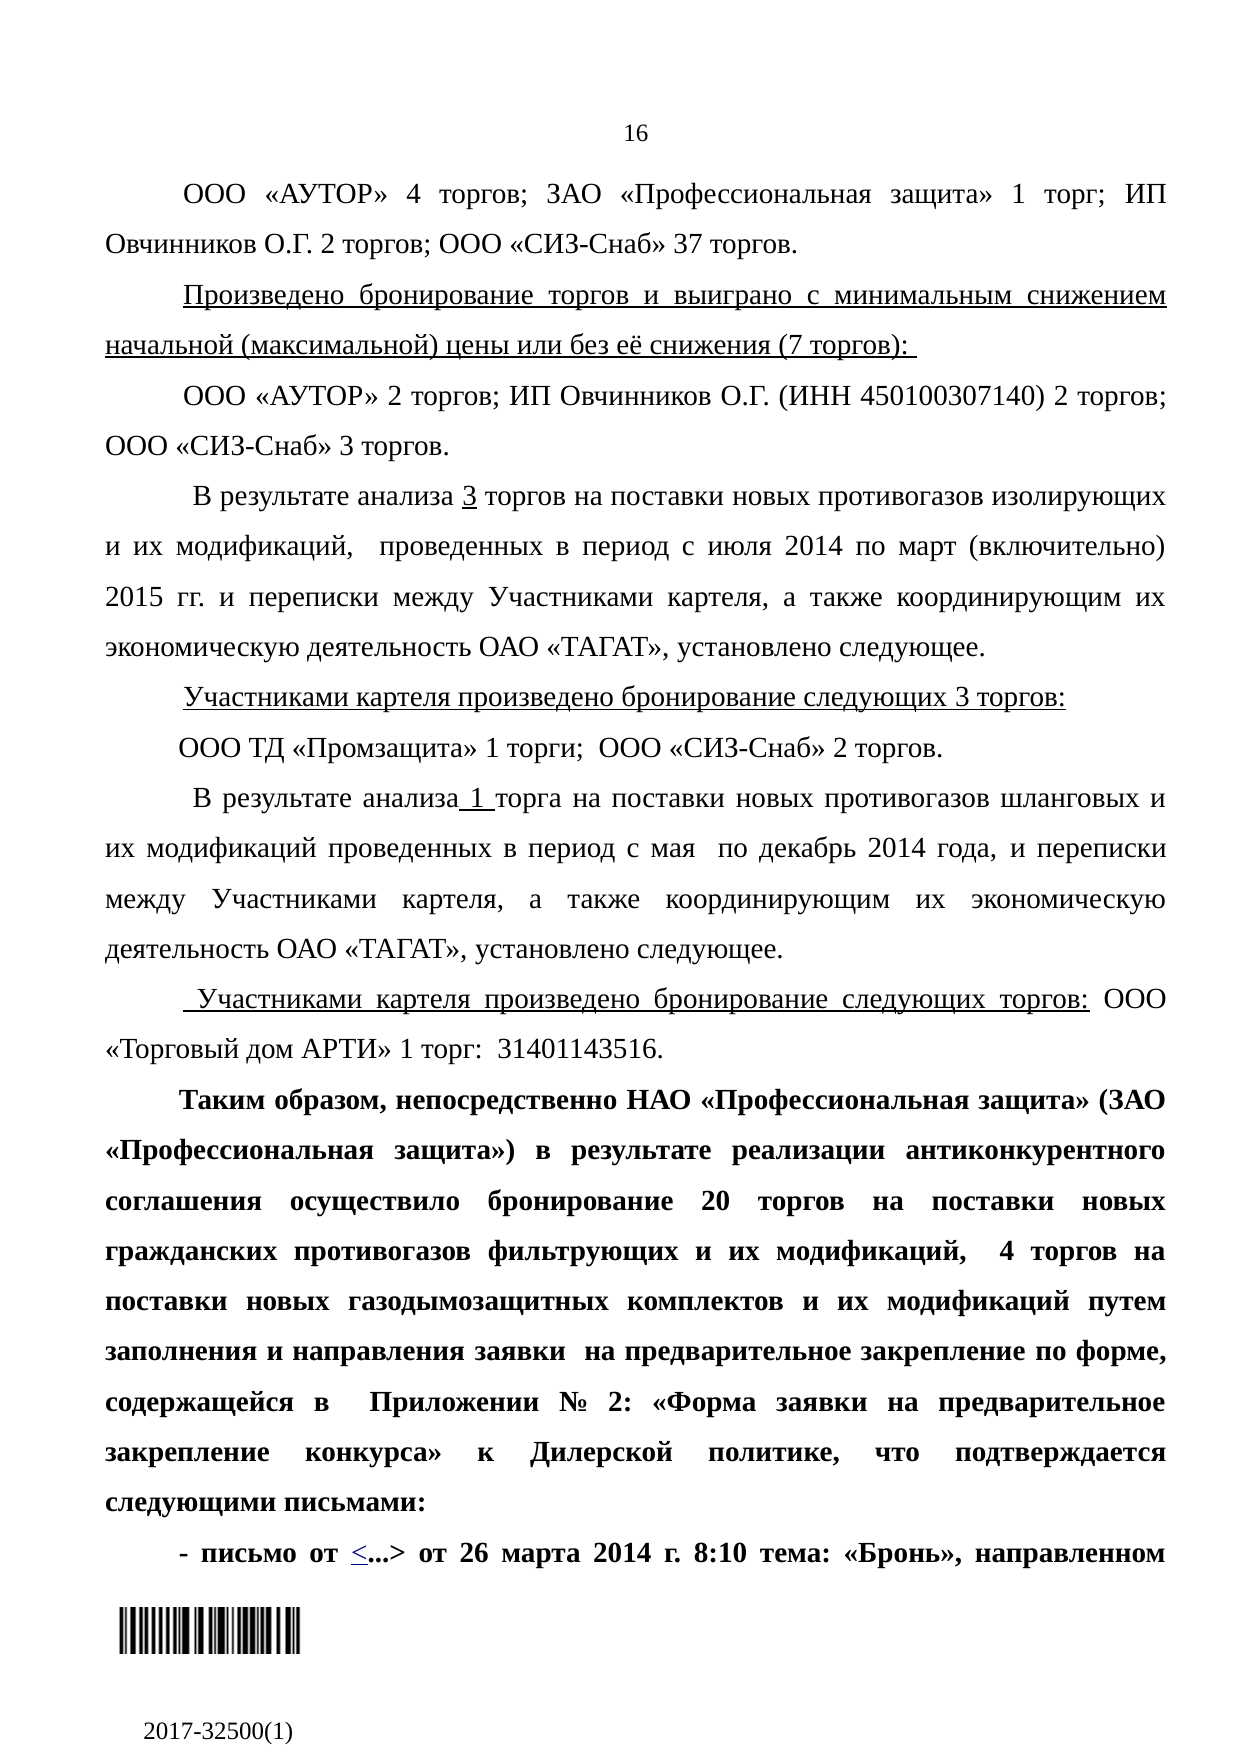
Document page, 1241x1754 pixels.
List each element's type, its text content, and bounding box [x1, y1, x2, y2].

text Таким образом, непосредственно НАО «Профессиональная защита» (ЗАО «Профессиональная защита») в результате реализации антиконкурентного соглашения осуществило бронирование 20 торгов на поставки новых гражданских противогазов фильтрующих и их модификаций, 4 торгов на поставки новых газодымозащитных комплектов и их модификаций путем заполнения и направления заявки на предварительное закрепление по форме, содержащейся в Приложении № 2: «Форма заявки на предварительное закрепление конкурса» к Дилерской политике, что подтверждается следующими письмами: [105, 1082, 1167, 1518]
subtitle ООО «АУТОР» 4 торгов; ЗАО «Профессиональная защита» 1 торг; ИП Овчинников О.Г. 2 торгов; ООО «СИЗ-Снаб» 37 торгов. [105, 176, 1167, 260]
text - письмо от <...> от 26 марта 2014 г. 8:10 тема: «Бронь», направленном [105, 1535, 1167, 1568]
text Произведено бронирование торгов и выиграно с минимальным снижением начальной (максимальной) цены или без её снижения (7 торгов): [105, 277, 1167, 361]
picture [104, 1607, 318, 1654]
text ООО ТД «Промзащита» 1 торги; ООО «СИЗ-Снаб» 2 торгов. [105, 730, 1167, 763]
text В результате анализа 3 торгов на поставки новых противогазов изолирующих и их модификаций, проведенных в период с июля 2014 по март (включительно) 2015 гг. и переписки между Участниками картеля, а также координирующим их экономическую деятельность ОАО «ТАГАТ», установлено следующее. [105, 478, 1167, 663]
text Участниками картеля произведено бронирование следующих торгов: ООО «Торговый дом АРТИ» 1 торг: 31401143516. [105, 981, 1167, 1065]
text ООО «АУТОР» 2 торгов; ИП Овчинников О.Г. (ИНН 450100307140) 2 торгов; ООО «СИЗ-Снаб» 3 торгов. [105, 378, 1167, 461]
text В результате анализа 1 торга на поставки новых противогазов шланговых и их модификаций проведенных в период с мая по декабрь 2014 года, и переписки между Участниками картеля, а также координирующим их экономическую деятельность ОАО «ТАГАТ», установлено следующее. [105, 780, 1167, 964]
text Участниками картеля произведено бронирование следующих 3 торгов: [105, 679, 1167, 713]
